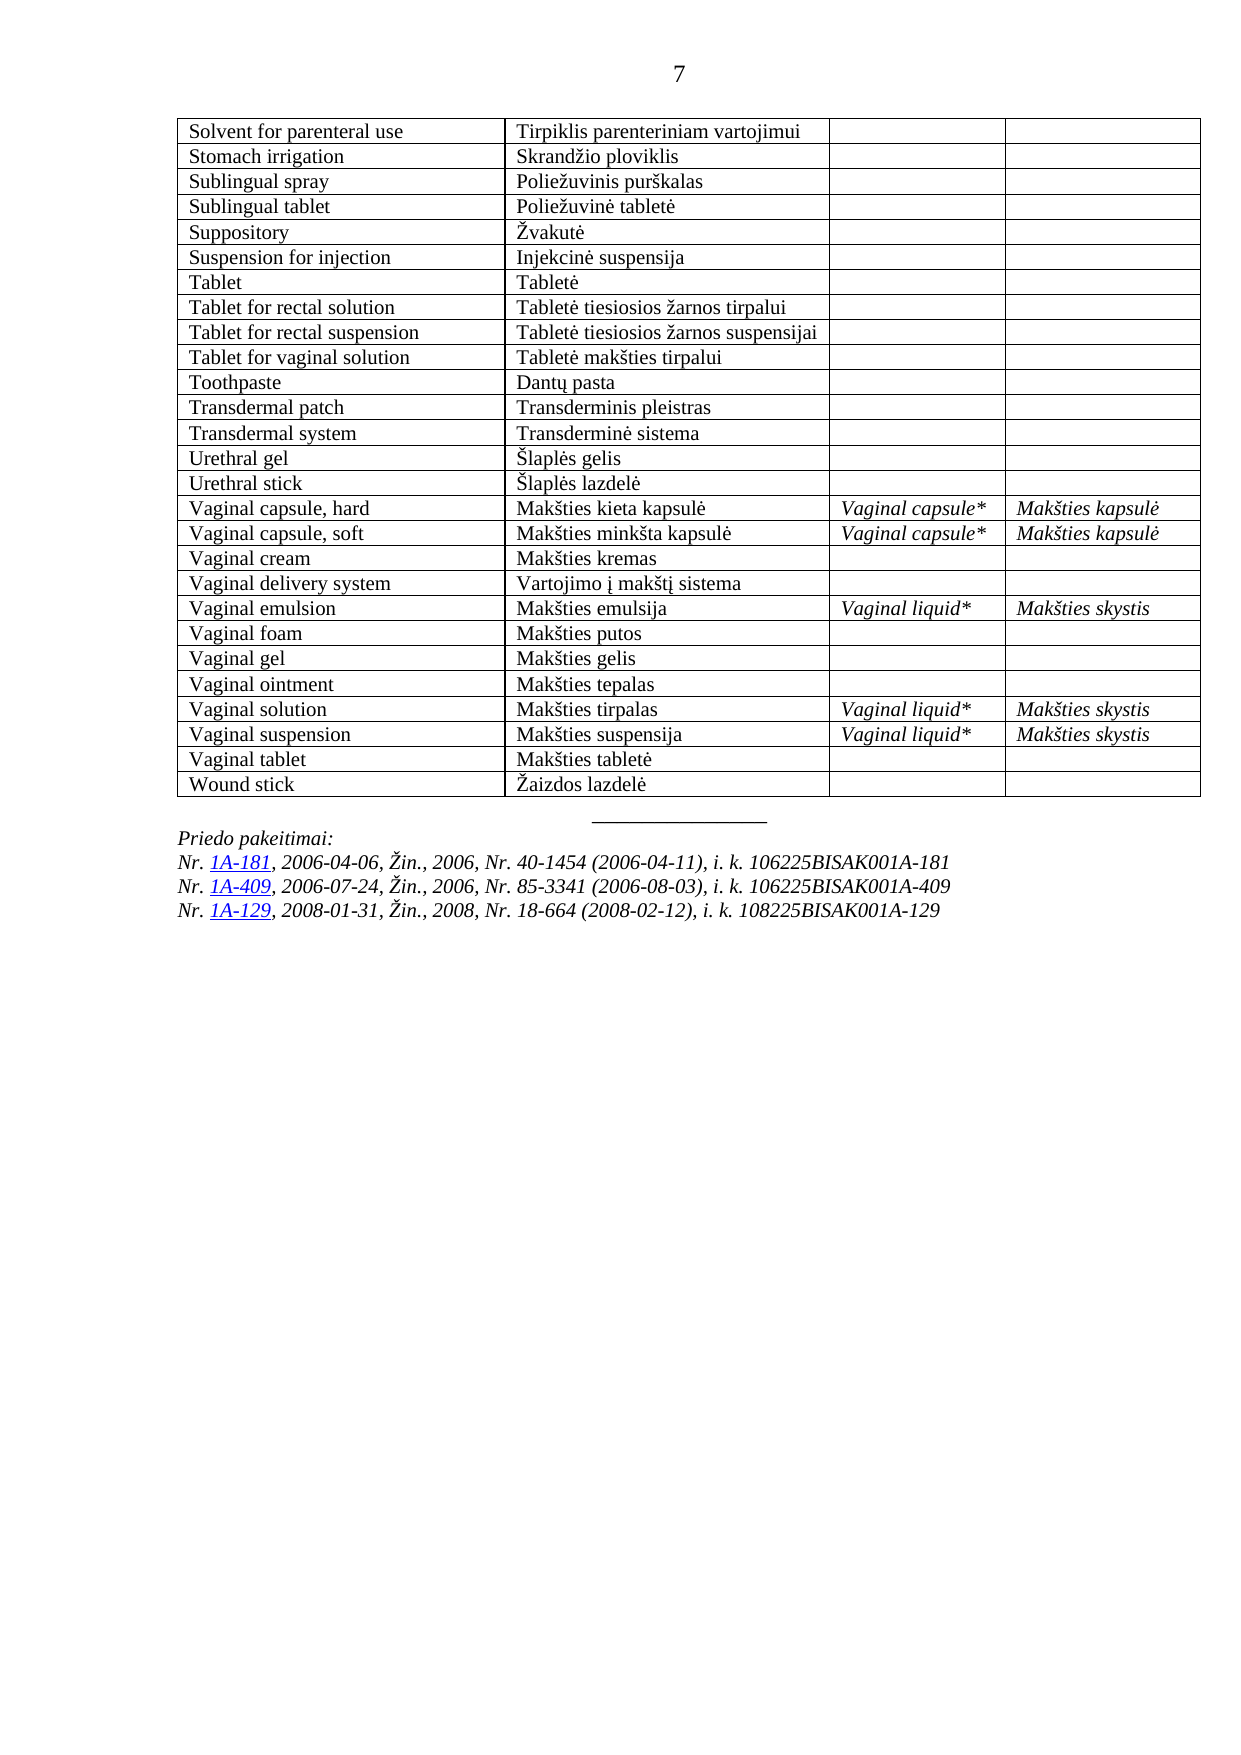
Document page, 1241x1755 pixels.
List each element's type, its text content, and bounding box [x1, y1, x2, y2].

table_cell Makšties skystis [1006, 596, 1200, 620]
table_cell [1006, 671, 1200, 696]
table_cell [830, 144, 1005, 168]
table_cell Makšties minkšta kapsulė [506, 521, 829, 545]
table_cell Stomach irrigation [178, 144, 504, 168]
table_cell Vaginal gel [178, 646, 504, 670]
table_cell Makšties putos [506, 621, 829, 645]
table_cell Makšties skystis [1006, 697, 1200, 721]
table_cell Makšties kapsulė [1006, 521, 1200, 545]
table_cell Sublingual spray [178, 169, 504, 193]
table_cell [1006, 345, 1200, 369]
table_cell Dantų pasta [506, 370, 829, 394]
text Priedo pakeitimai: [177, 826, 1181, 850]
table_cell Tabletė [506, 270, 829, 294]
table_cell Toothpaste [178, 370, 504, 394]
table_cell Žaizdos lazdelė [506, 772, 829, 796]
table_cell [830, 471, 1005, 495]
table_cell [1006, 270, 1200, 294]
text Nr. 1A-129, 2008-01-31, Žin., 2008, Nr. 18-664 (2008-02-12), i. k. 108225BISAK001A-129 [177, 898, 1181, 922]
table_cell Makšties gelis [506, 646, 829, 670]
table_cell Urethral gel [178, 446, 504, 469]
table_cell Makšties tirpalas [506, 697, 829, 721]
table_cell Šlaplės lazdelė [506, 471, 829, 495]
table_cell [1006, 646, 1200, 670]
table_cell [1006, 621, 1200, 645]
table_cell [1006, 395, 1200, 419]
table_cell Transderminis pleistras [506, 395, 829, 419]
table_cell [1006, 471, 1200, 495]
table_cell Tabletė makšties tirpalui [506, 345, 829, 369]
table_cell [830, 295, 1005, 319]
table_cell Transderminė sistema [506, 420, 829, 444]
table_cell Vaginal foam [178, 621, 504, 645]
table_cell Tablet [178, 270, 504, 294]
table_cell Makšties tepalas [506, 671, 829, 696]
table_cell Makšties kapsulė [1006, 496, 1200, 520]
table_cell Injekcinė suspensija [506, 245, 829, 269]
table_cell Urethral stick [178, 471, 504, 495]
table_cell Wound stick [178, 772, 504, 796]
table_cell Vaginal cream [178, 546, 504, 570]
table_cell Vaginal delivery system [178, 571, 504, 595]
table_cell [1006, 420, 1200, 444]
table_cell [830, 119, 1005, 143]
table_cell [1006, 571, 1200, 595]
table_cell Tablet for rectal solution [178, 295, 504, 319]
table_cell Tirpiklis parenteriniam vartojimui [506, 119, 829, 143]
table_cell [1006, 245, 1200, 269]
table_cell Solvent for parenteral use [178, 119, 504, 143]
table_cell [830, 747, 1005, 771]
table_cell Tabletė tiesiosios žarnos suspensijai [506, 320, 829, 344]
table_cell [830, 370, 1005, 394]
table_cell Vaginal ointment [178, 671, 504, 696]
table_cell [1006, 546, 1200, 570]
table_cell Vaginal suspension [178, 722, 504, 746]
table_cell [830, 395, 1005, 419]
table_cell Vaginal solution [178, 697, 504, 721]
table_cell [830, 320, 1005, 344]
table_cell Poliežuvinė tabletė [506, 195, 829, 218]
table_cell Poliežuvinis purškalas [506, 169, 829, 193]
table_cell [1006, 169, 1200, 193]
table_cell Makšties emulsija [506, 596, 829, 620]
table_cell [1006, 320, 1200, 344]
table_cell Makšties tabletė [506, 747, 829, 771]
text Nr. 1A-409, 2006-07-24, Žin., 2006, Nr. 85-3341 (2006-08-03), i. k. 106225BISAK001A-409 [177, 874, 1181, 898]
table_cell [830, 245, 1005, 269]
table_cell [1006, 295, 1200, 319]
table_cell [1006, 195, 1200, 218]
table_cell [830, 571, 1005, 595]
table_cell [830, 270, 1005, 294]
table_cell Šlaplės gelis [506, 446, 829, 469]
table_cell Transdermal system [178, 420, 504, 444]
text Nr. 1A-181, 2006-04-06, Žin., 2006, Nr. 40-1454 (2006-04-11), i. k. 106225BISAK001A-181 [177, 850, 1181, 874]
table_cell Tabletė tiesiosios žarnos tirpalui [506, 295, 829, 319]
table_cell [830, 220, 1005, 244]
table_cell [1006, 144, 1200, 168]
table_cell Tablet for vaginal solution [178, 345, 504, 369]
table_cell [830, 195, 1005, 218]
table_cell [830, 446, 1005, 469]
table_cell Vartojimo į makštį sistema [506, 571, 829, 595]
table_cell [830, 420, 1005, 444]
table_cell Suppository [178, 220, 504, 244]
table_cell [1006, 772, 1200, 796]
table_cell [1006, 446, 1200, 469]
table_cell [830, 772, 1005, 796]
table_cell Vaginal emulsion [178, 596, 504, 620]
table_cell [830, 345, 1005, 369]
table_cell Makšties suspensija [506, 722, 829, 746]
table_cell Suspension for injection [178, 245, 504, 269]
table_cell Vaginal capsule* [830, 521, 1005, 545]
text ______________ [177, 797, 1181, 826]
table_cell Sublingual tablet [178, 195, 504, 218]
table_cell [830, 671, 1005, 696]
table_cell Vaginal capsule, soft [178, 521, 504, 545]
table_cell Vaginal capsule, hard [178, 496, 504, 520]
table_cell Makšties skystis [1006, 722, 1200, 746]
table_cell Žvakutė [506, 220, 829, 244]
table_cell Makšties kieta kapsulė [506, 496, 829, 520]
table_cell Vaginal capsule* [830, 496, 1005, 520]
table_cell [1006, 220, 1200, 244]
table_cell [1006, 747, 1200, 771]
table_cell Transdermal patch [178, 395, 504, 419]
table_cell [1006, 119, 1200, 143]
table_cell [830, 646, 1005, 670]
table_cell Tablet for rectal suspension [178, 320, 504, 344]
table_cell [830, 169, 1005, 193]
table_cell Vaginal liquid* [830, 697, 1005, 721]
table_cell Vaginal liquid* [830, 722, 1005, 746]
table_cell [1006, 370, 1200, 394]
table_cell Makšties kremas [506, 546, 829, 570]
table_cell Skrandžio ploviklis [506, 144, 829, 168]
table_cell [830, 546, 1005, 570]
table_cell Vaginal tablet [178, 747, 504, 771]
table_cell Vaginal liquid* [830, 596, 1005, 620]
table_cell [830, 621, 1005, 645]
